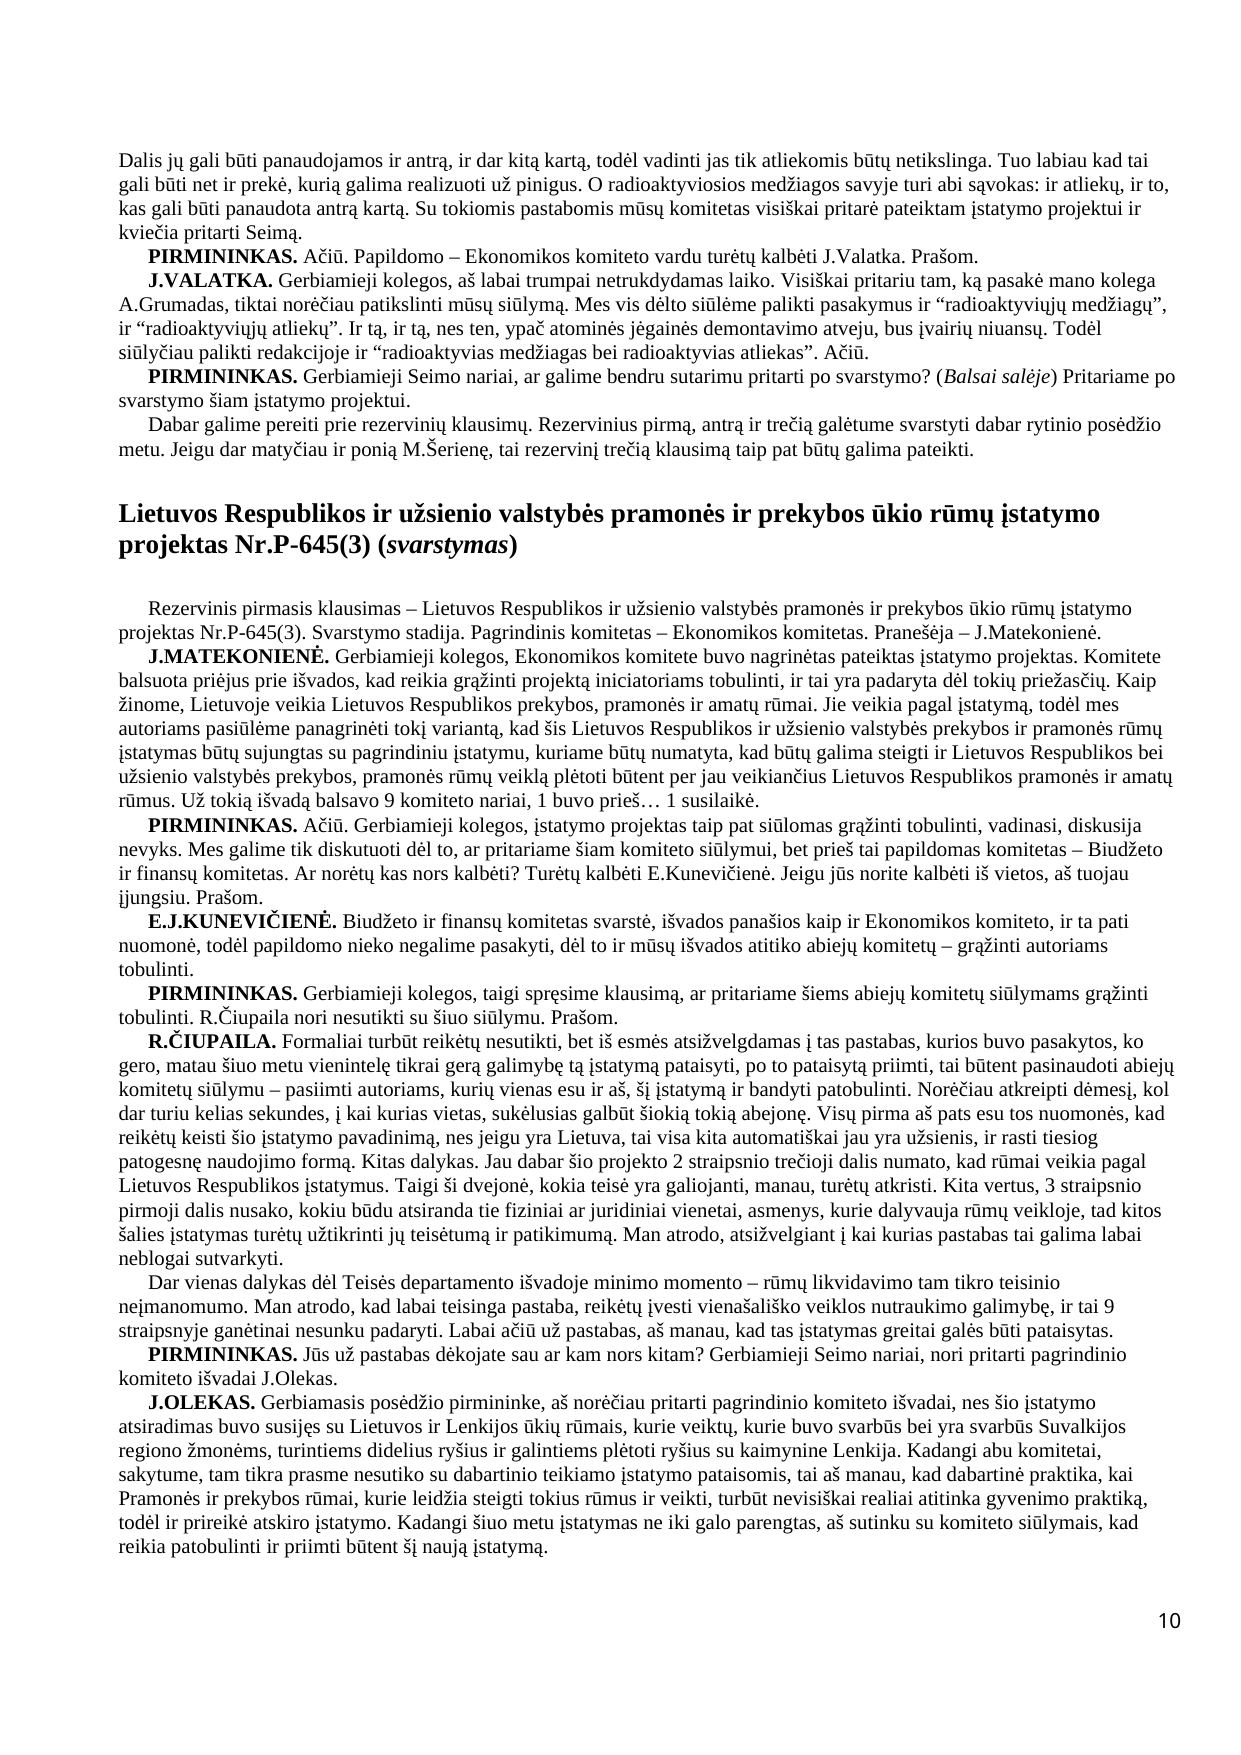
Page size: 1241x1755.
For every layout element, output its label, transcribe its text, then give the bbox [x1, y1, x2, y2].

text PIRMININKAS. Jūs už pastabas dėkojate sau ar kam nors kitam? Gerbiamieji Seimo nariai, nori pritarti pagrindinio komiteto išvadai J.Olekas. [118, 1342, 1181, 1390]
text PIRMININKAS. Ačiū. Papildomo – Ekonomikos komiteto vardu turėtų kalbėti J.Valatka. Prašom. [118, 244, 1181, 268]
text J.VALATKA. Gerbiamieji kolegos, aš labai trumpai netrukdydamas laiko. Visiškai pritariu tam, ką pasakė mano kolega A.Grumadas, tiktai norėčiau patikslinti mūsų siūlymą. Mes vis dėlto siūlėme palikti pasakymus ir “radioaktyviųjų medžiagų”, ir “radioaktyviųjų atliekų”. Ir tą, ir tą, nes ten, ypač atominės jėgainės demontavimo atveju, bus įvairių niuansų. Todėl siūlyčiau palikti redakcijoje ir “radioaktyvias medžiagas bei radioaktyvias atliekas”. Ačiū. [118, 268, 1181, 364]
text Dar vienas dalykas dėl Teisės departamento išvadoje minimo momento – rūmų likvidavimo tam tikro teisinio neįmanomumo. Man atrodo, kad labai teisinga pastaba, reikėtų įvesti vienašališko veiklos nutraukimo galimybę, ir tai 9 straipsnyje ganėtinai nesunku padaryti. Labai ačiū už pastabas, aš manau, kad tas įstatymas greitai galės būti pataisytas. [118, 1270, 1181, 1342]
text Dabar galime pereiti prie rezervinių klausimų. Rezervinius pirmą, antrą ir trečią galėtume svarstyti dabar rytinio posėdžio metu. Jeigu dar matyčiau ir ponią M.Šerienę, tai rezervinį trečią klausimą taip pat būtų galima pateikti. [118, 412, 1181, 461]
text PIRMININKAS. Ačiū. Gerbiamieji kolegos, įstatymo projektas taip pat siūlomas grąžinti tobulinti, vadinasi, diskusija nevyks. Mes galime tik diskutuoti dėl to, ar pritariame šiam komiteto siūlymui, bet prieš tai papildomas komitetas – Biudžeto ir finansų komitetas. Ar norėtų kas nors kalbėti? Turėtų kalbėti E.Kunevičienė. Jeigu jūs norite kalbėti iš vietos, aš tuojau įjungsiu. Prašom. [118, 812, 1181, 909]
text Dalis jų gali būti panaudojamos ir antrą, ir dar kitą kartą, todėl vadinti jas tik atliekomis būtų netikslinga. Tuo labiau kad tai gali būti net ir prekė, kurią galima realizuoti už pinigus. O radioaktyviosios medžiagos savyje turi abi sąvokas: ir atliekų, ir to, kas gali būti panaudota antrą kartą. Su tokiomis pastabomis mūsų komitetas visiškai pritarė pateiktam įstatymo projektui ir kviečia pritarti Seimą. [118, 148, 1181, 244]
text PIRMININKAS. Gerbiamieji Seimo nariai, ar galime bendru sutarimu pritarti po svarstymo? (Balsai salėje) Pritariame po svarstymo šiam įstatymo projektui. [118, 364, 1181, 412]
text J.MATEKONIENĖ. Gerbiamieji kolegos, Ekonomikos komitete buvo nagrinėtas pateiktas įstatymo projektas. Komitete balsuota priėjus prie išvados, kad reikia grąžinti projektą iniciatoriams tobulinti, ir tai yra padaryta dėl tokių priežasčių. Kaip žinome, Lietuvoje veikia Lietuvos Respublikos prekybos, pramonės ir amatų rūmai. Jie veikia pagal įstatymą, todėl mes autoriams pasiūlėme panagrinėti tokį variantą, kad šis Lietuvos Respublikos ir užsienio valstybės prekybos ir pramonės rūmų įstatymas būtų sujungtas su pagrindiniu įstatymu, kuriame būtų numatyta, kad būtų galima steigti ir Lietuvos Respublikos bei užsienio valstybės prekybos, pramonės rūmų veiklą plėtoti būtent per jau veikiančius Lietuvos Respublikos pramonės ir amatų rūmus. Už tokią išvadą balsavo 9 komiteto nariai, 1 buvo prieš… 1 susilaikė. [118, 644, 1181, 812]
text Rezervinis pirmasis klausimas – Lietuvos Respublikos ir užsienio valstybės pramonės ir prekybos ūkio rūmų įstatymo projektas Nr.P-645(3). Svarstymo stadija. Pagrindinis komitetas – Ekonomikos komitetas. Pranešėja – J.Matekonienė. [118, 596, 1181, 644]
text R.ČIUPAILA. Formaliai turbūt reikėtų nesutikti, bet iš esmės atsižvelgdamas į tas pastabas, kurios buvo pasakytos, ko gero, matau šiuo metu vienintelę tikrai gerą galimybę tą įstatymą pataisyti, po to pataisytą priimti, tai būtent pasinaudoti abiejų komitetų siūlymu – pasiimti autoriams, kurių vienas esu ir aš, šį įstatymą ir bandyti patobulinti. Norėčiau atkreipti dėmesį, kol dar turiu kelias sekundes, į kai kurias vietas, sukėlusias galbūt šiokią tokią abejonę. Visų pirma aš pats esu tos nuomonės, kad reikėtų keisti šio įstatymo pavadinimą, nes jeigu yra Lietuva, tai visa kita automatiškai jau yra užsienis, ir rasti tiesiog patogesnę naudojimo formą. Kitas dalykas. Jau dabar šio projekto 2 straipsnio trečioji dalis numato, kad rūmai veikia pagal Lietuvos Respublikos įstatymus. Taigi ši dvejonė, kokia teisė yra galiojanti, manau, turėtų atkristi. Kita vertus, 3 straipsnio pirmoji dalis nusako, kokiu būdu atsiranda tie fiziniai ar juridiniai vienetai, asmenys, kurie dalyvauja rūmų veikloje, tad kitos šalies įstatymas turėtų užtikrinti jų teisėtumą ir patikimumą. Man atrodo, atsižvelgiant į kai kurias pastabas tai galima labai neblogai sutvarkyti. [118, 1029, 1181, 1270]
text Lietuvos Respublikos ir užsienio valstybės pramonės ir prekybos ūkio rūmų įstatymo projektas Nr.P-645(3) (svarstymas) [118, 497, 1181, 559]
text J.OLEKAS. Gerbiamasis posėdžio pirmininke, aš norėčiau pritarti pagrindinio komiteto išvadai, nes šio įstatymo atsiradimas buvo susijęs su Lietuvos ir Lenkijos ūkių rūmais, kurie veiktų, kurie buvo svarbūs bei yra svarbūs Suvalkijos regiono žmonėms, turintiems didelius ryšius ir galintiems plėtoti ryšius su kaimynine Lenkija. Kadangi abu komitetai, sakytume, tam tikra prasme nesutiko su dabartinio teikiamo įstatymo pataisomis, tai aš manau, kad dabartinė praktika, kai Pramonės ir prekybos rūmai, kurie leidžia steigti tokius rūmus ir veikti, turbūt nevisiškai realiai atitinka gyvenimo praktiką, todėl ir prireikė atskiro įstatymo. Kadangi šiuo metu įstatymas ne iki galo parengtas, aš sutinku su komiteto siūlymais, kad reikia patobulinti ir priimti būtent šį naują įstatymą. [118, 1390, 1181, 1558]
text E.J.KUNEVIČIENĖ. Biudžeto ir finansų komitetas svarstė, išvados panašios kaip ir Ekonomikos komiteto, ir ta pati nuomonė, todėl papildomo nieko negalime pasakyti, dėl to ir mūsų išvados atitiko abiejų komitetų – grąžinti autoriams tobulinti. [118, 909, 1181, 981]
text PIRMININKAS. Gerbiamieji kolegos, taigi spręsime klausimą, ar pritariame šiems abiejų komitetų siūlymams grąžinti tobulinti. R.Čiupaila nori nesutikti su šiuo siūlymu. Prašom. [118, 981, 1181, 1029]
